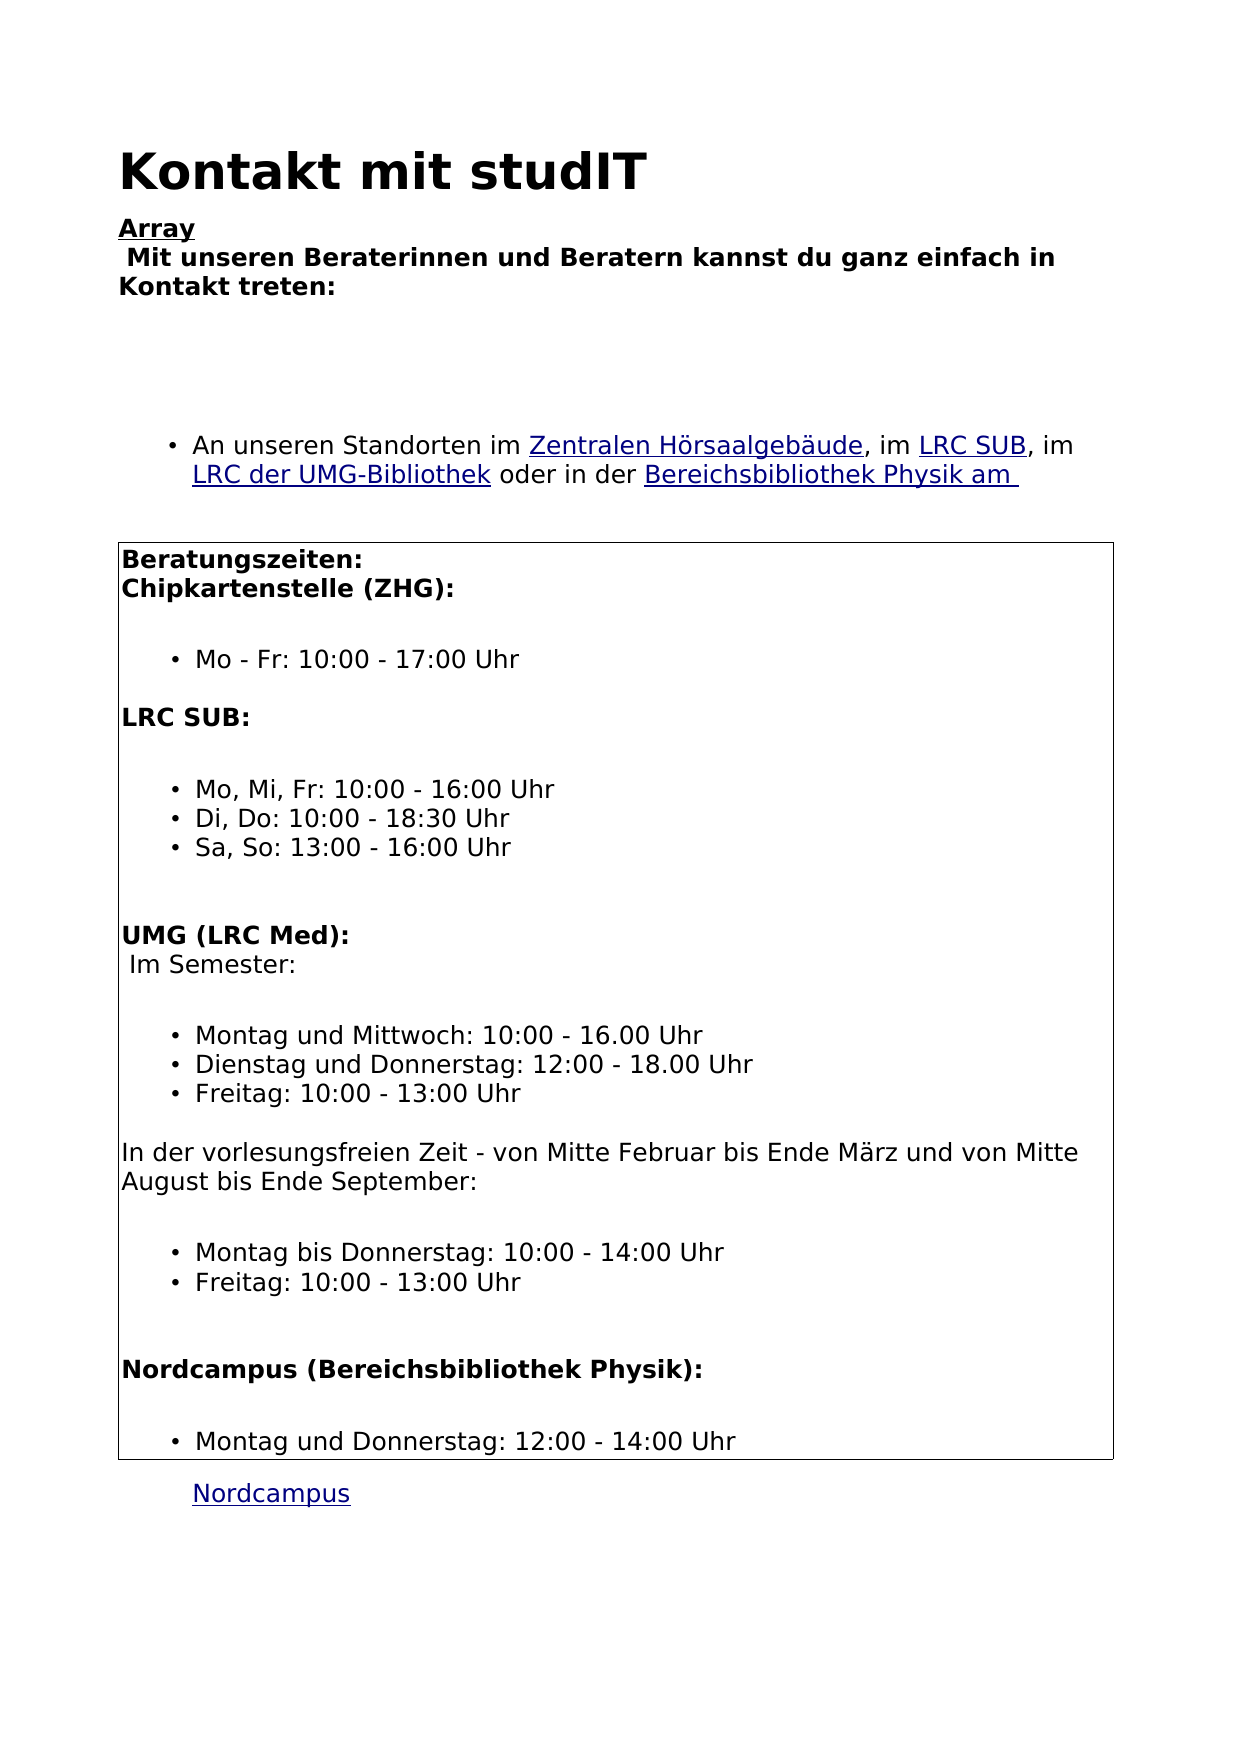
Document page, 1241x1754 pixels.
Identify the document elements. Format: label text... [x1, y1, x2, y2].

table_header Beratungszeiten: Chipkartenstelle (ZHG): Mo - Fr: 10:00 - 17:00 Uhr LRC SUB: Mo, Mi, Fr: 10:00 - 16:00 Uhr Di, Do: 10:00 - 18:30 Uhr Sa, So: 13:00 - 16:00 Uhr UMG (LRC Med): Im Semester: Montag und Mittwoch: 10:00 - 16.00 Uhr Dienstag und Donnerstag: 12:00 - 18.00 Uhr Freitag: 10:00 - 13:00 Uhr In der vorlesungsfreien Zeit - von Mitte Februar bis Ende März und von Mitte August bis Ende September: Montag bis Donnerstag: 10:00 - 14:00 Uhr Freitag: 10:00 - 13:00 Uhr Nordcampus (Bereichsbibliothek Physik): Montag und Donnerstag: 12:00 - 14:00 Uhr [119, 543, 1113, 1459]
text Array Mit unseren Beraterinnen und Beratern kannst du ganz einfach in Kontakt treten: [118, 214, 1122, 389]
list Nordcampus [177, 1468, 1122, 1509]
list An unseren Standorten im Zentralen Hörsaalgebäude, im LRC SUB, im LRC der UMG-Bibliothek oder in der Bereichsbibliothek Physik am [177, 431, 1122, 518]
subtitle Kontakt mit studIT [118, 143, 1122, 201]
